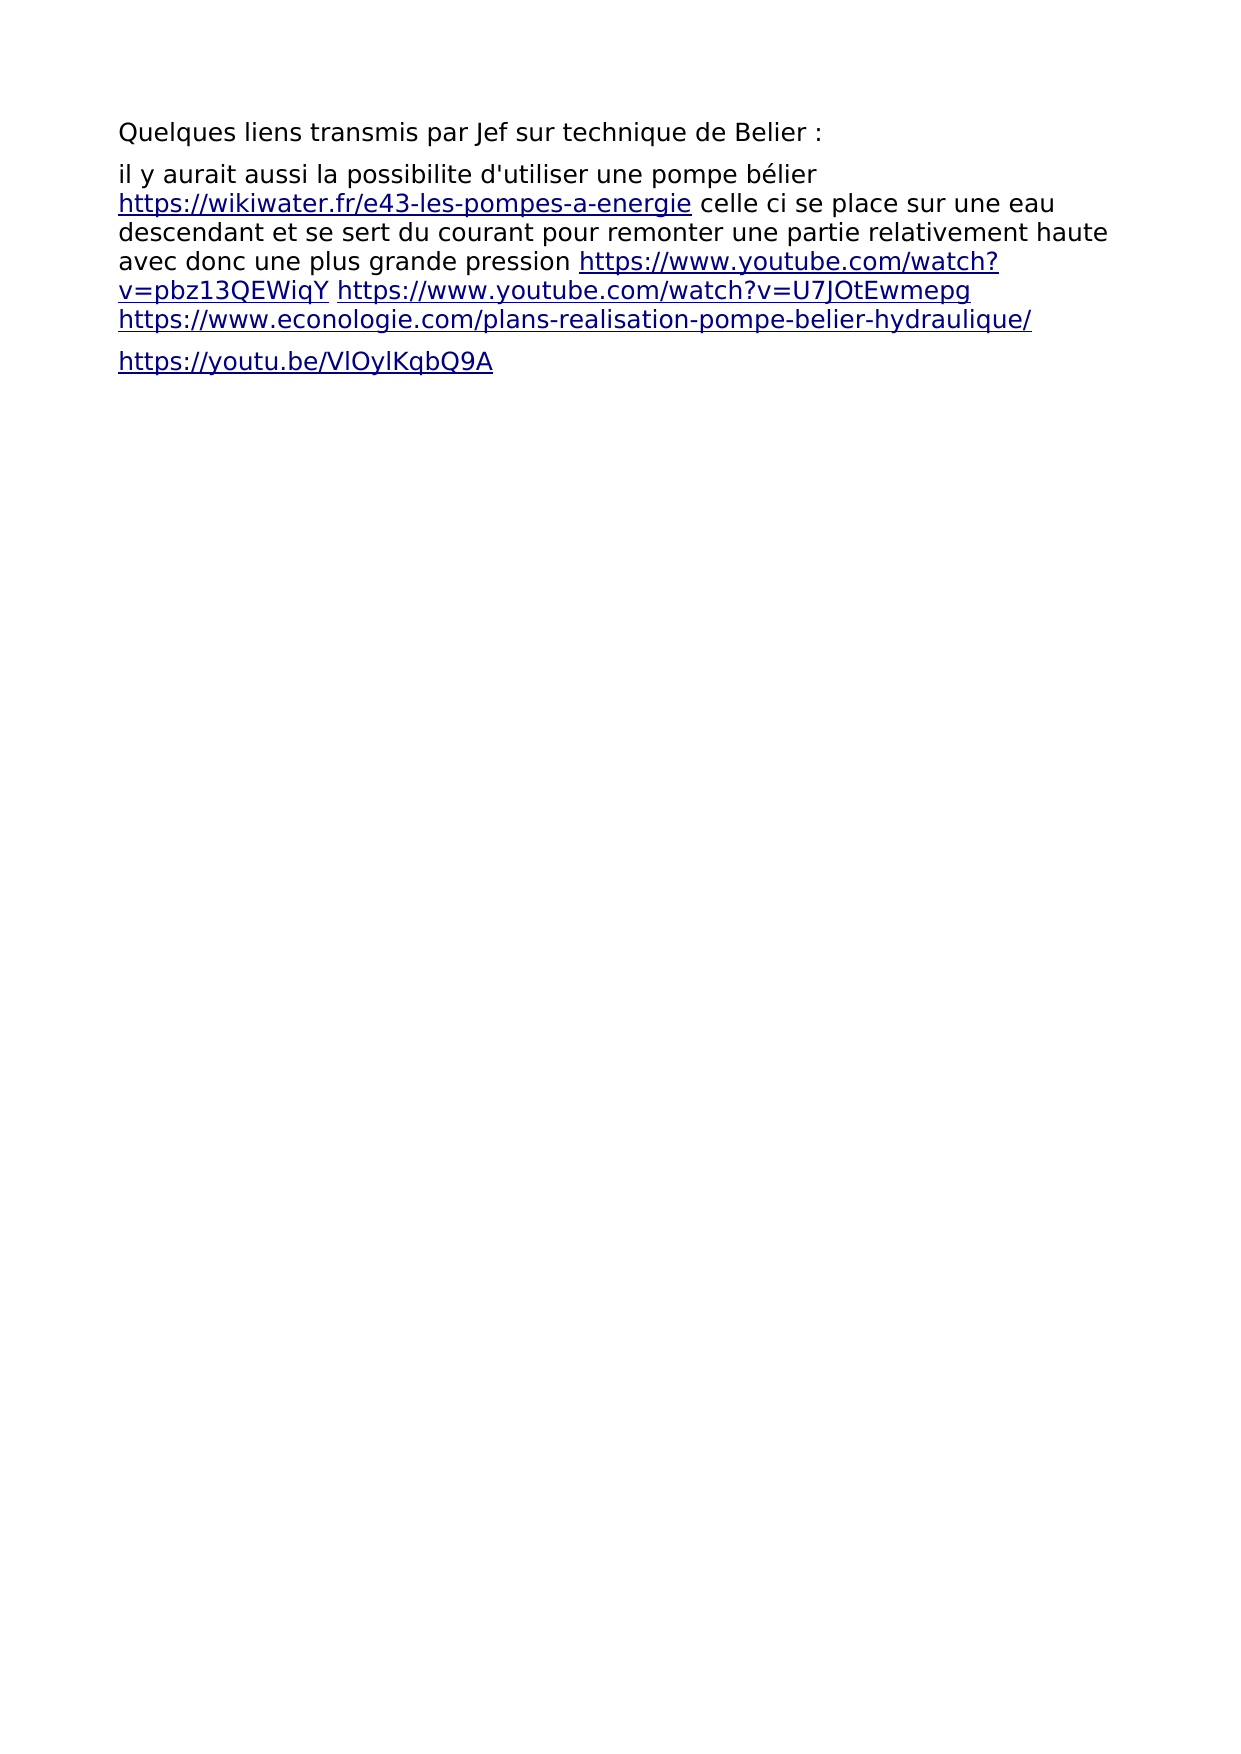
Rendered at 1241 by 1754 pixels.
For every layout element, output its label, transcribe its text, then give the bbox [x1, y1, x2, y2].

text Quelques liens transmis par Jef sur technique de Belier : [118, 118, 1122, 147]
text il y aurait aussi la possibilite d'utiliser une pompe bélier https://wikiwater.fr/e43-les-pompes-a-energie celle ci se place sur une eau descendant et se sert du courant pour remonter une partie relativement haute avec donc une plus grande pression https://www.youtube.com/watch?v=pbz13QEWiqY https://www.youtube.com/watch?v=U7JOtEwmepg https://www.econologie.com/plans-realisation-pompe-belier-hydraulique/ [118, 160, 1122, 335]
text https://youtu.be/VlOylKqbQ9A [118, 347, 1122, 376]
